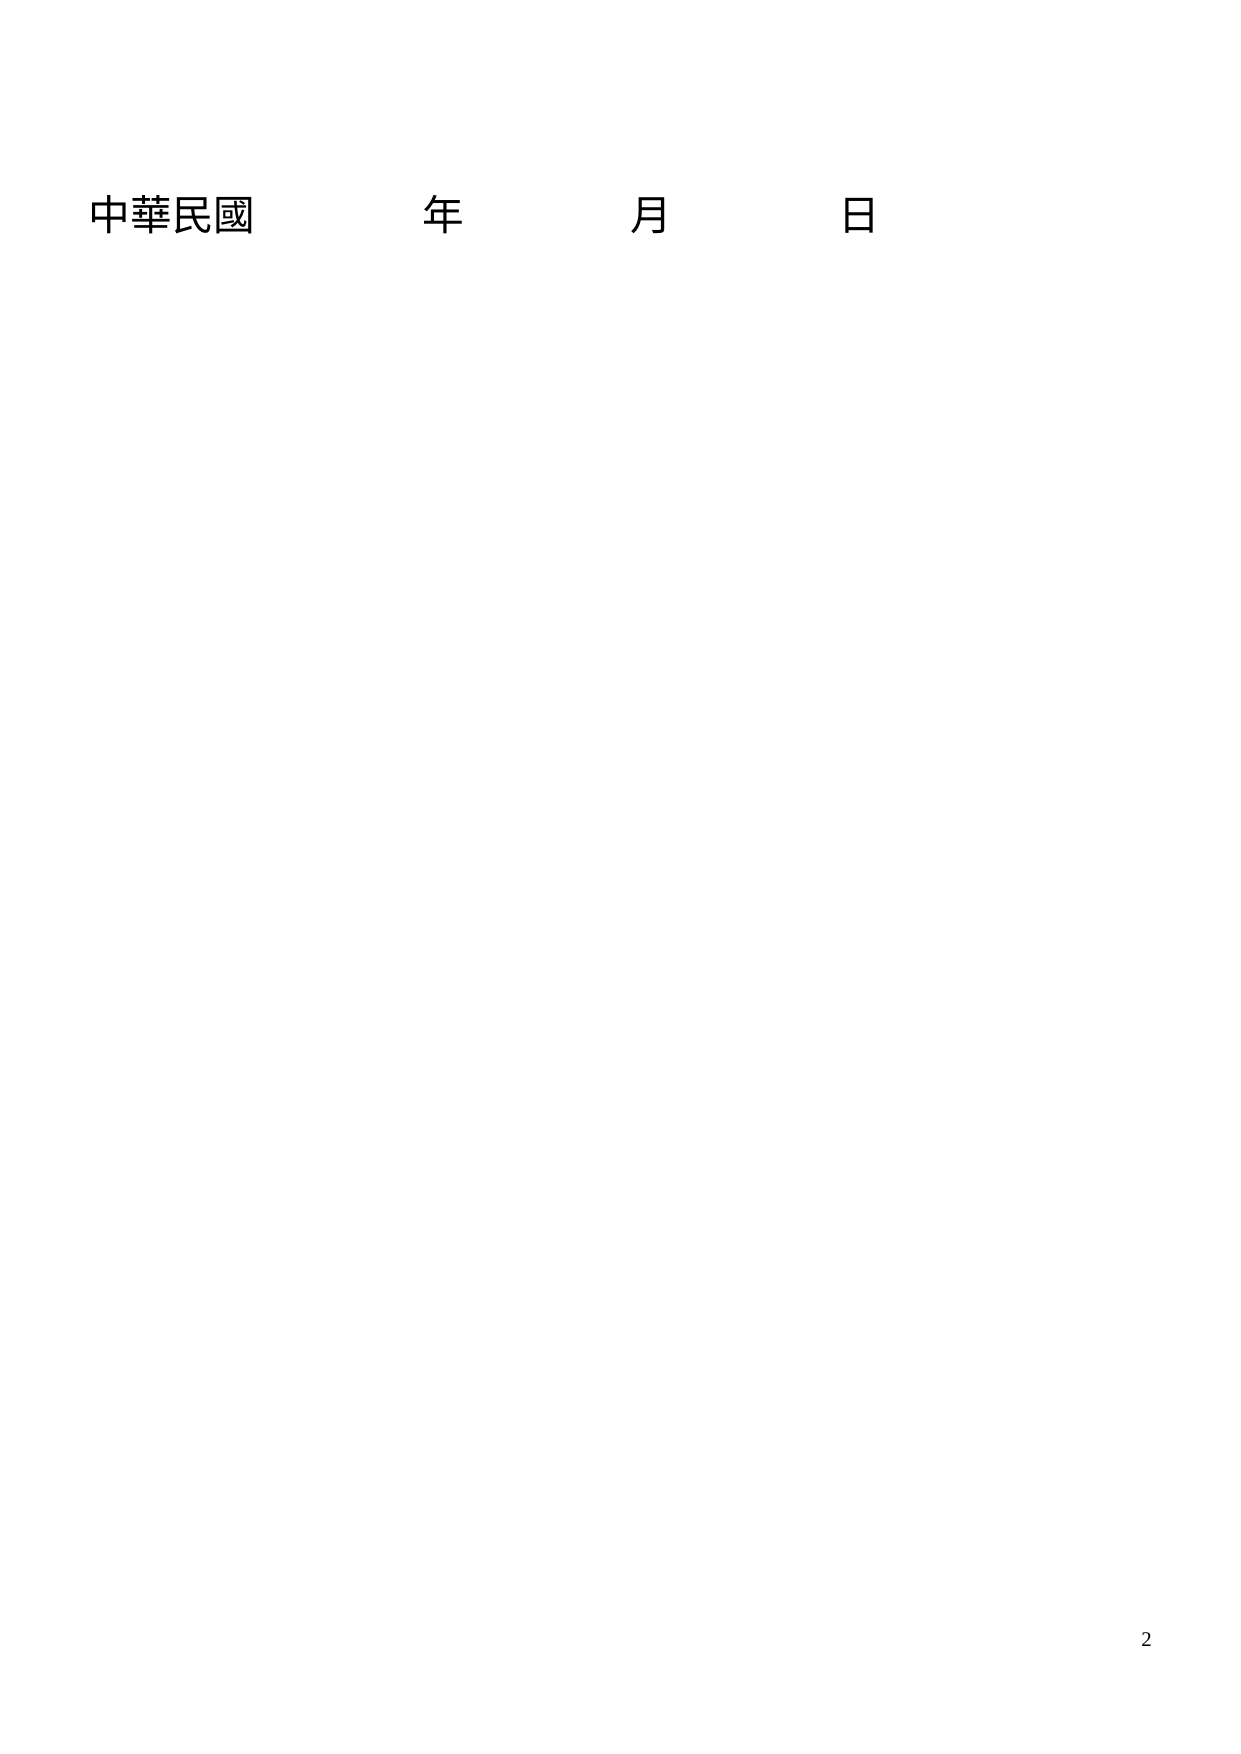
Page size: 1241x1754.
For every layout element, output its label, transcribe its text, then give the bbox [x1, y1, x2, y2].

text 中華民國 年 月 日 [89, 170, 1152, 233]
